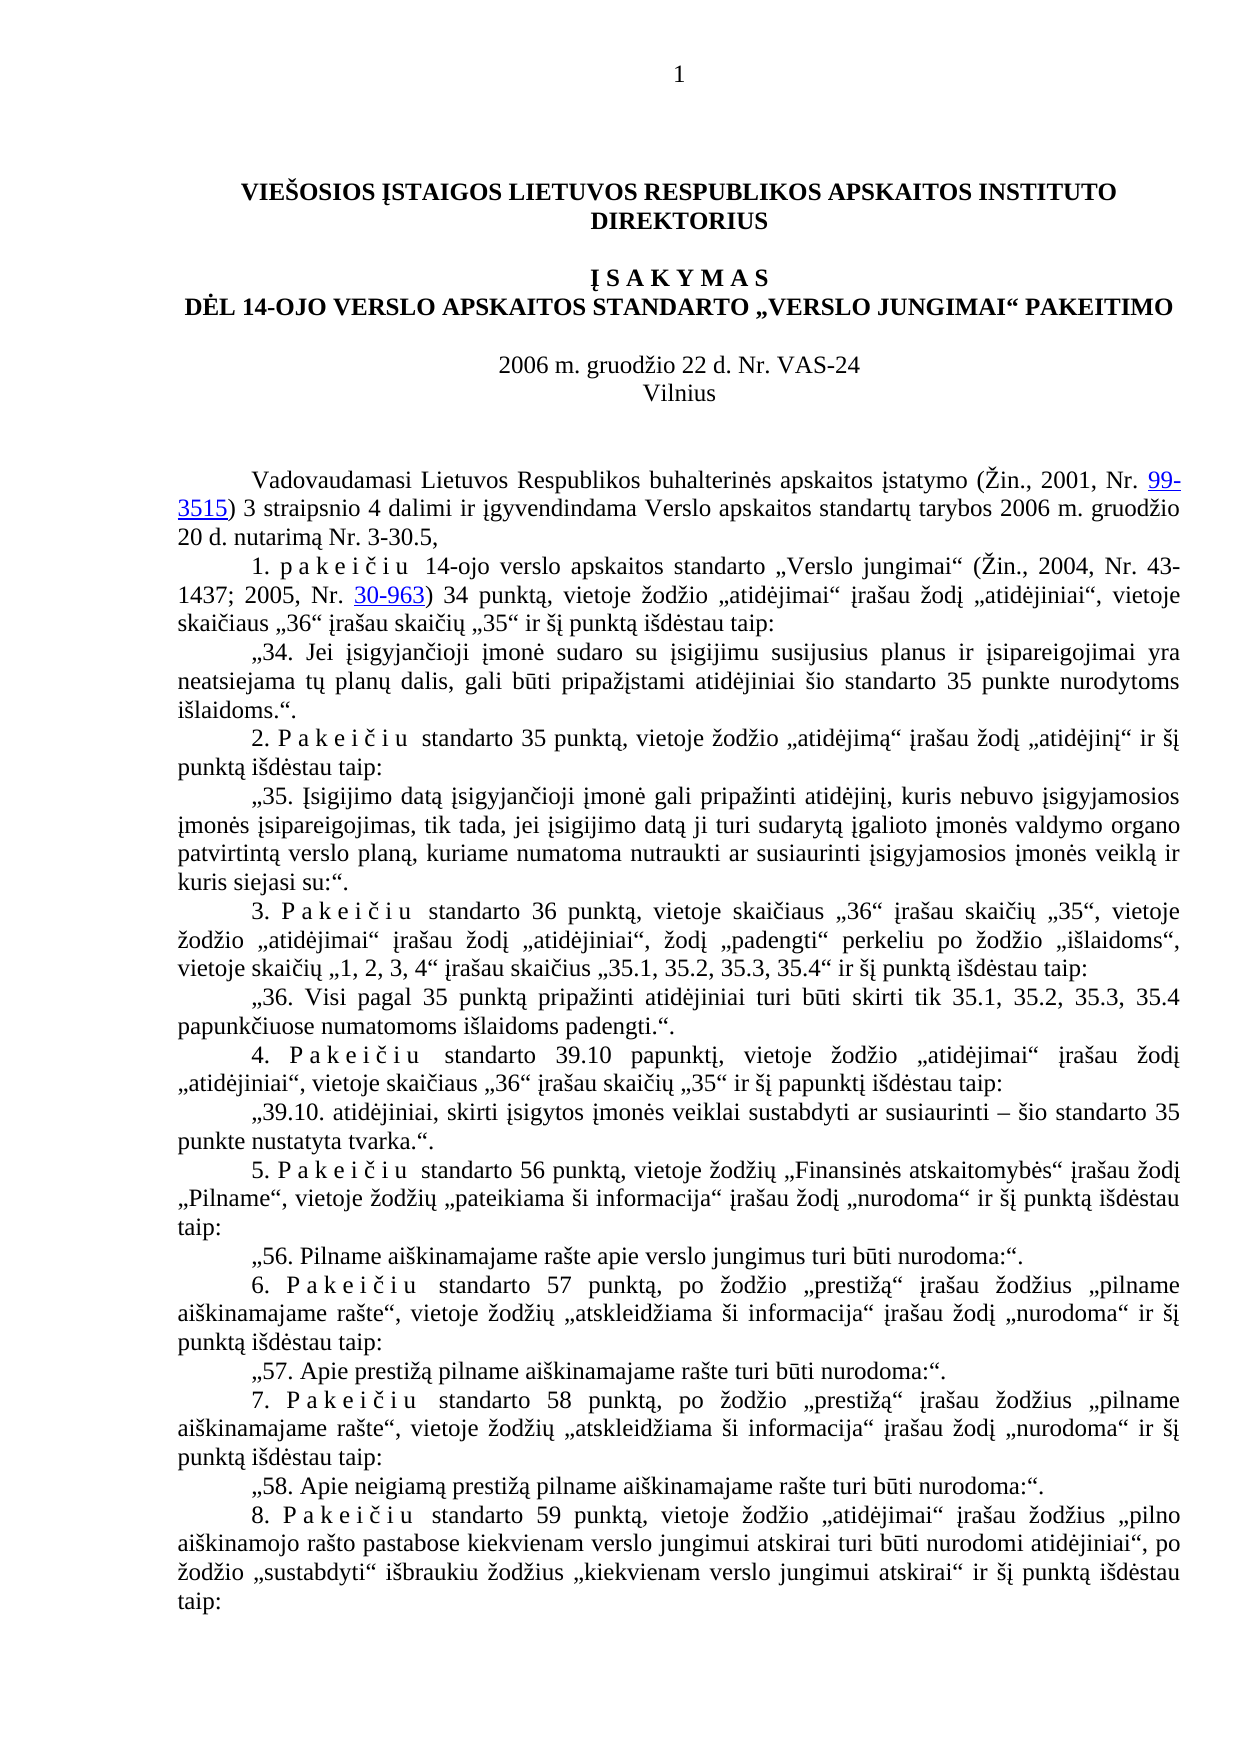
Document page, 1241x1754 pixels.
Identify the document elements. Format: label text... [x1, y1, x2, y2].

text 2006 m. gruodžio 22 d. Nr. VAS-24 [177, 350, 1181, 378]
text Į S A K Y M A S [177, 263, 1181, 292]
text VIEŠOSIOS ĮSTAIGOS LIETUVOS RESPUBLIKOS APSKAITOS INSTITUTO DIREKTORIUS [177, 177, 1181, 235]
text Vadovaudamasi Lietuvos Respublikos buhalterinės apskaitos įstatymo (Žin., 2001, Nr. 99-3515) 3 straipsnio 4 dalimi ir įgyvendindama Verslo apskaitos standartų tarybos 2006 m. gruodžio 20 d. nutarimą Nr. 3-30.5, [177, 465, 1181, 551]
text DĖL 14-OJO VERSLO APSKAITOS STANDARTO „VERSLO JUNGIMAI“ PAKEITIMO [177, 292, 1181, 321]
text „36. Visi pagal 35 punktą pripažinti atidėjiniai turi būti skirti tik 35.1, 35.2, 35.3, 35.4 papunkčiuose numatomoms išlaidoms padengti.“. [177, 982, 1181, 1040]
text 2. Pakeičiu standarto 35 punktą, vietoje žodžio „atidėjimą“ įrašau žodį „atidėjinį“ ir šį punktą išdėstau taip: [177, 723, 1181, 781]
text „58. Apie neigiamą prestižą pilname aiškinamajame rašte turi būti nurodoma:“. [177, 1471, 1181, 1500]
text 1. pakeičiu 14-ojo verslo apskaitos standarto „Verslo jungimai“ (Žin., 2004, Nr. 43-1437; 2005, Nr. 30-963) 34 punktą, vietoje žodžio „atidėjimai“ įrašau žodį „atidėjiniai“, vietoje skaičiaus „36“ įrašau skaičių „35“ ir šį punktą išdėstau taip: [177, 551, 1181, 637]
text 7. Pakeičiu standarto 58 punktą, po žodžio „prestižą“ įrašau žodžius „pilname aiškinamajame rašte“, vietoje žodžių „atskleidžiama ši informacija“ įrašau žodį „nurodoma“ ir šį punktą išdėstau taip: [177, 1385, 1181, 1471]
text „35. Įsigijimo datą įsigyjančioji įmonė gali pripažinti atidėjinį, kuris nebuvo įsigyjamosios įmonės įsipareigojimas, tik tada, jei įsigijimo datą ji turi sudarytą įgalioto įmonės valdymo organo patvirtintą verslo planą, kuriame numatoma nutraukti ar susiaurinti įsigyjamosios įmonės veiklą ir kuris siejasi su:“. [177, 781, 1181, 896]
text 3. Pakeičiu standarto 36 punktą, vietoje skaičiaus „36“ įrašau skaičių „35“, vietoje žodžio „atidėjimai“ įrašau žodį „atidėjiniai“, žodį „padengti“ perkeliu po žodžio „išlaidoms“, vietoje skaičių „1, 2, 3, 4“ įrašau skaičius „35.1, 35.2, 35.3, 35.4“ ir šį punktą išdėstau taip: [177, 896, 1181, 982]
text „57. Apie prestižą pilname aiškinamajame rašte turi būti nurodoma:“. [177, 1356, 1181, 1385]
text „39.10. atidėjiniai, skirti įsigytos įmonės veiklai sustabdyti ar susiaurinti – šio standarto 35 punkte nustatyta tvarka.“. [177, 1097, 1181, 1155]
text Vilnius [177, 378, 1181, 407]
text „56. Pilname aiškinamajame rašte apie verslo jungimus turi būti nurodoma:“. [177, 1241, 1181, 1270]
text 6. Pakeičiu standarto 57 punktą, po žodžio „prestižą“ įrašau žodžius „pilname aiškinamajame rašte“, vietoje žodžių „atskleidžiama ši informacija“ įrašau žodį „nurodoma“ ir šį punktą išdėstau taip: [177, 1270, 1181, 1356]
text „34. Jei įsigyjančioji įmonė sudaro su įsigijimu susijusius planus ir įsipareigojimai yra neatsiejama tų planų dalis, gali būti pripažįstami atidėjiniai šio standarto 35 punkte nurodytoms išlaidoms.“. [177, 637, 1181, 723]
text 4. Pakeičiu standarto 39.10 papunktį, vietoje žodžio „atidėjimai“ įrašau žodį „atidėjiniai“, vietoje skaičiaus „36“ įrašau skaičių „35“ ir šį papunktį išdėstau taip: [177, 1040, 1181, 1097]
text 5. Pakeičiu standarto 56 punktą, vietoje žodžių „Finansinės atskaitomybės“ įrašau žodį „Pilname“, vietoje žodžių „pateikiama ši informacija“ įrašau žodį „nurodoma“ ir šį punktą išdėstau taip: [177, 1155, 1181, 1241]
text 8. Pakeičiu standarto 59 punktą, vietoje žodžio „atidėjimai“ įrašau žodžius „pilno aiškinamojo rašto pastabose kiekvienam verslo jungimui atskirai turi būti nurodomi atidėjiniai“, po žodžio „sustabdyti“ išbraukiu žodžius „kiekvienam verslo jungimui atskirai“ ir šį punktą išdėstau taip: [177, 1500, 1181, 1615]
